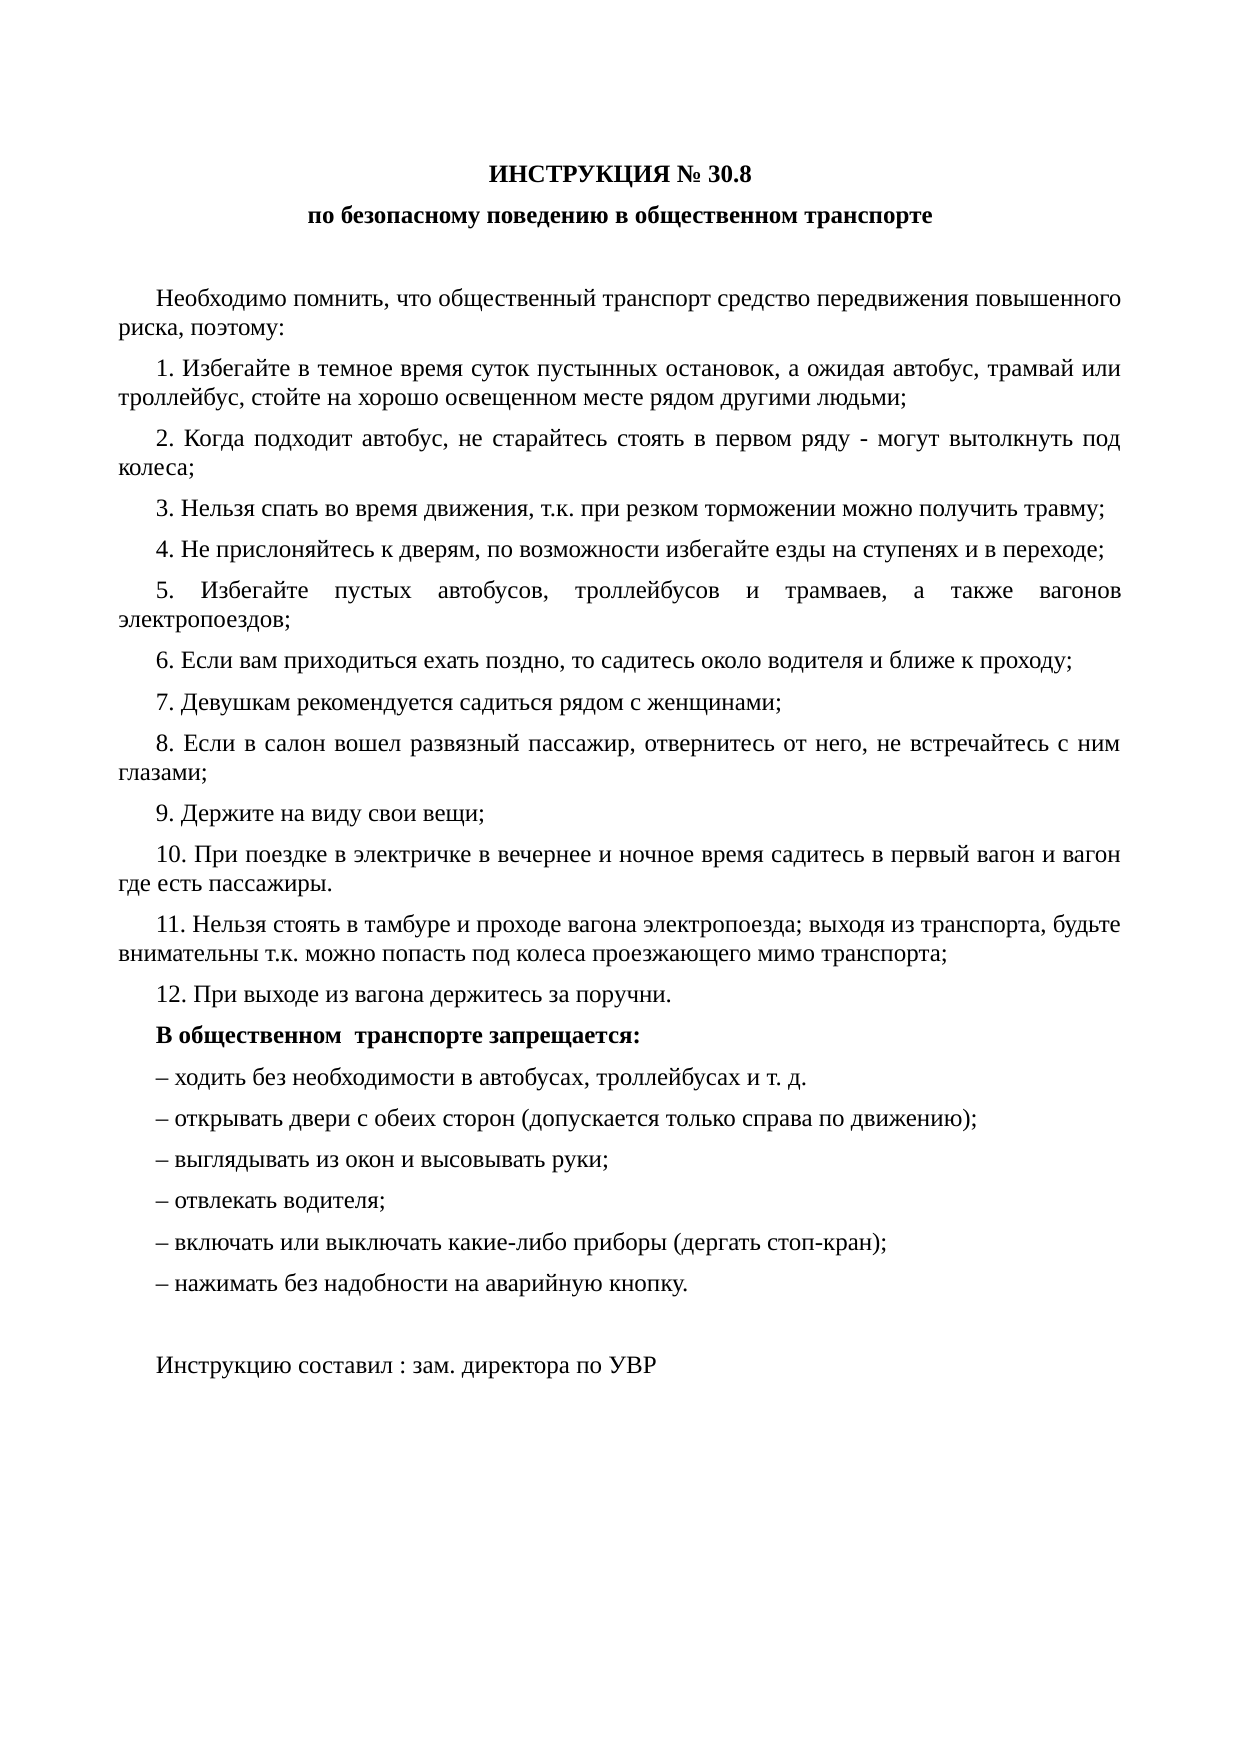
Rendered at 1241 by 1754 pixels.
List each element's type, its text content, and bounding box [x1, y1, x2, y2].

text – открывать двери с обеих сторон (допускается только справа по движению); [118, 1103, 1122, 1132]
text Инструкцию составил : зам. директора по УВР [118, 1351, 1122, 1379]
text 8. Если в салон вошел развязный пассажир, отвернитесь от него, не встречайтесь с ним глазами; [118, 728, 1122, 786]
text 3. Нельзя спать во время движения, т.к. при резком торможении можно получить травму; [118, 493, 1122, 522]
text 1. Избегайте в темное время суток пустынных остановок, а ожидая автобус, трамвай или троллейбус, стойте на хорошо освещенном месте рядом другими людьми; [118, 353, 1122, 411]
text ИНСТРУКЦИЯ № 30.8 [118, 159, 1122, 188]
text Необходимо помнить, что общественный транспорт средство передвижения повышенного риска, поэтому: [118, 283, 1122, 341]
text 2. Когда подходит автобус, не старайтесь стоять в первом ряду - могут вытолкнуть под колеса; [118, 423, 1122, 481]
text 5. Избегайте пустых автобусов, троллейбусов и трамваев, а также вагонов электропоездов; [118, 576, 1122, 633]
text 6. Если вам приходиться ехать поздно, то садитесь около водителя и ближе к проходу; [118, 646, 1122, 674]
text 12. При выходе из вагона держитесь за поручни. [118, 979, 1122, 1008]
text 4. Не прислоняйтесь к дверям, по возможности избегайте езды на ступенях и в переходе; [118, 534, 1122, 563]
text 9. Держите на виду свои вещи; [118, 798, 1122, 827]
text – выглядывать из окон и высовывать руки; [118, 1144, 1122, 1173]
text – включать или выключать какие-либо приборы (дергать стоп-кран); [118, 1227, 1122, 1256]
text – отвлекать водителя; [118, 1186, 1122, 1214]
text В общественном транспорте запрещается: [118, 1021, 1122, 1049]
text 10. При поездке в электричке в вечернее и ночное время садитесь в первый вагон и вагон где есть пассажиры. [118, 839, 1122, 897]
text 11. Нельзя стоять в тамбуре и проходе вагона электропоезда; выходя из транспорта, будьте внимательны т.к. можно попасть под колеса проезжающего мимо транспорта; [118, 909, 1122, 967]
text по безопасному поведению в общественном транспорте [118, 201, 1122, 229]
text 7. Девушкам рекомендуется садиться рядом с женщинами; [118, 687, 1122, 716]
text – нажимать без надобности на аварийную кнопку. [118, 1268, 1122, 1297]
text – ходить без необходимости в автобусах, троллейбусах и т. д. [118, 1062, 1122, 1091]
